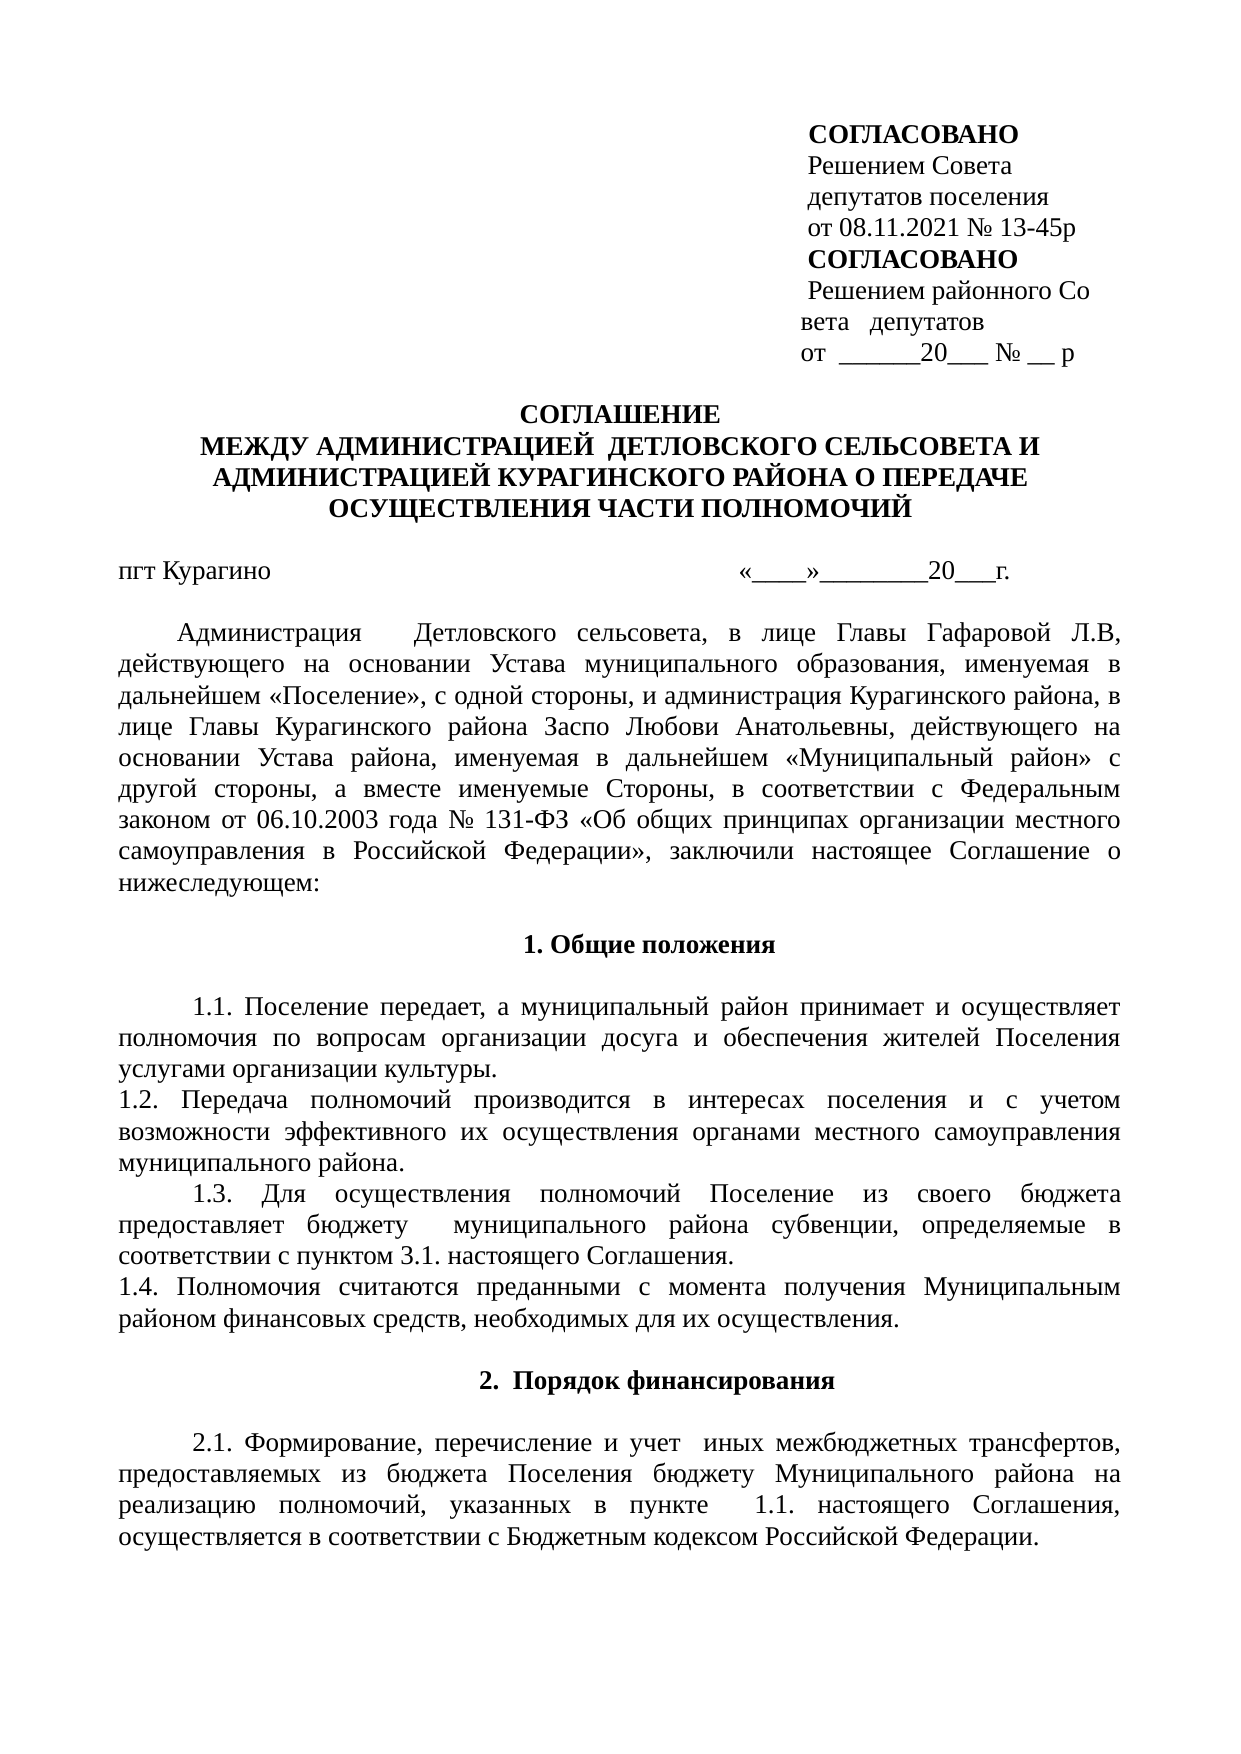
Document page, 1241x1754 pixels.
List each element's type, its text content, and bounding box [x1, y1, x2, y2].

text пгт Курагино «____»________20___г. [118, 554, 1122, 585]
text 2.1. Формирование, перечисление и учет иных межбюджетных трансфертов, предоставляемых из бюджета Поселения бюджету Муниципального района на реализацию полномочий, указанных в пункте 1.1. настоящего Соглашения, осуществляется в соответствии с Бюджетным кодексом Российской Федерации. [118, 1426, 1122, 1551]
text 1.2. Передача полномочий производится в интересах поселения и с учетом возможности эффективного их осуществления органами местного самоуправления муниципального района. [118, 1084, 1122, 1177]
text вета депутатов [118, 305, 1122, 336]
text 2. Порядок финансирования [118, 1364, 1122, 1395]
text Решением районного Со [118, 274, 1122, 305]
text 1.3. Для осуществления полномочий Поселение из своего бюджета предоставляет бюджету муниципального района субвенции, определяемые в соответствии с пунктом 3.1. настоящего Соглашения. [118, 1177, 1122, 1271]
text от 08.11.2021 № 13-45р [118, 212, 1122, 243]
text депутатов поселения [118, 180, 1122, 212]
text Администрация Детловского сельсовета, в лице Главы Гафаровой Л.В, действующего на основании Устава муниципального образования, именуемая в дальнейшем «Поселение», с одной стороны, и администрация Курагинского района, в лице Главы Курагинского района Заспо Любови Анатольевны, действующего на основании Устава района, именуемая в дальнейшем «Муниципальный район» с другой стороны, а вместе именуемые Стороны, в соответствии с Федеральным законом от 06.10.2003 года № 131-ФЗ «Об общих принципах организации местного самоуправления в Российской Федерации», заключили настоящее Соглашение о нижеследующем: [118, 616, 1122, 897]
text 1.4. Полномочия считаются преданными с момента получения Муниципальным районом финансовых средств, необходимых для их осуществления. [118, 1271, 1122, 1333]
text Решением Совета [118, 149, 1122, 180]
text от ______20___ № __ р [118, 336, 1122, 367]
text 1.1. Поселение передает, а муниципальный район принимает и осуществляет полномочия по вопросам организации досуга и обеспечения жителей Поселения услугами организации культуры. [118, 990, 1122, 1084]
text МЕЖДУ АДМИНИСТРАЦИЕЙ ДЕТЛОВСКОГО СЕЛЬСОВЕТА И АДМИНИСТРАЦИЕЙ КУРАГИНСКОГО РАЙОНА О ПЕРЕДАЧЕ ОСУЩЕСТВЛЕНИЯ ЧАСТИ ПОЛНОМОЧИЙ [118, 429, 1122, 523]
text 1. Общие положения [118, 928, 1122, 959]
text СОГЛАСОВАНО [118, 118, 1122, 149]
text СОГЛАШЕНИЕ [118, 398, 1122, 429]
text СОГЛАСОВАНО [118, 243, 1122, 274]
